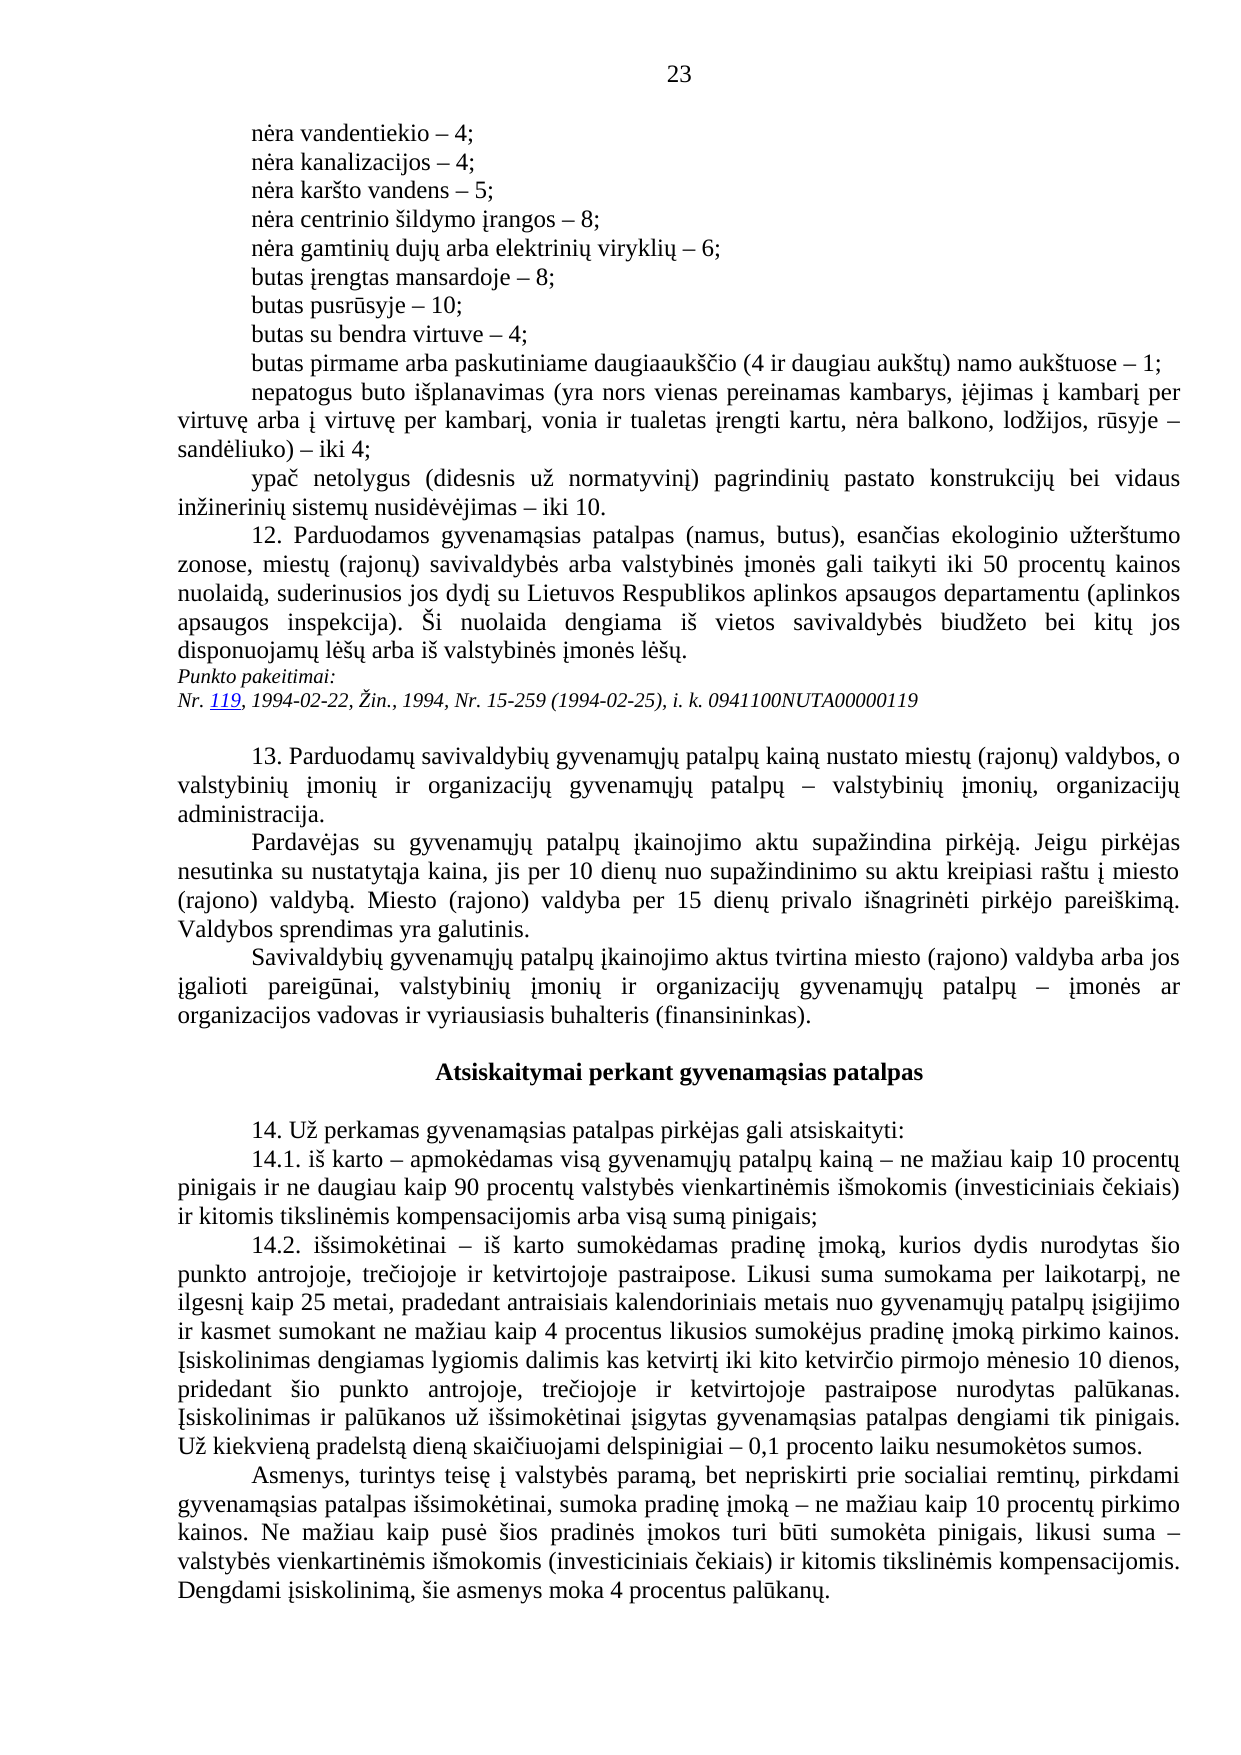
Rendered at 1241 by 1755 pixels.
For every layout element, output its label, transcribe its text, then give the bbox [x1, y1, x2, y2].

text nepatogus buto išplanavimas (yra nors vienas pereinamas kambarys, įėjimas į kambarį per virtuvę arba į virtuvę per kambarį, vonia ir tualetas įrengti kartu, nėra balkono, lodžijos, rūsyje – sandėliuko) – iki 4; [177, 377, 1181, 463]
text 14.2. išsimokėtinai – iš karto sumokėdamas pradinę įmoką, kurios dydis nurodytas šio punkto antrojoje, trečiojoje ir ketvirtojoje pastraipose. Likusi suma sumokama per laikotarpį, ne ilgesnį kaip 25 metai, pradedant antraisiais kalendoriniais metais nuo gyvenamųjų patalpų įsigijimo ir kasmet sumokant ne mažiau kaip 4 procentus likusios sumokėjus pradinę įmoką pirkimo kainos. Įsiskolinimas dengiamas lygiomis dalimis kas ketvirtį iki kito ketvirčio pirmojo mėnesio 10 dienos, pridedant šio punkto antrojoje, trečiojoje ir ketvirtojoje pastraipose nurodytas palūkanas. Įsiskolinimas ir palūkanos už išsimokėtinai įsigytas gyvenamąsias patalpas dengiami tik pinigais. Už kiekvieną pradelstą dieną skaičiuojami delspinigiai – 0,1 procento laiku nesumokėtos sumos. [177, 1230, 1181, 1460]
text nėra vandentiekio – 4; [177, 118, 1181, 147]
text 14. Už perkamas gyvenamąsias patalpas pirkėjas gali atsiskaityti: [177, 1115, 1181, 1144]
text Savivaldybių gyvenamųjų patalpų įkainojimo aktus tvirtina miesto (rajono) valdyba arba jos įgalioti pareigūnai, valstybinių įmonių ir organizacijų gyvenamųjų patalpų – įmonės ar organizacijos vadovas ir vyriausiasis buhalteris (finansininkas). [177, 942, 1181, 1029]
text ypač netolygus (didesnis už normatyvinį) pagrindinių pastato konstrukcijų bei vidaus inžinerinių sistemų nusidėvėjimas – iki 10. [177, 463, 1181, 521]
text 12. Parduodamos gyvenamąsias patalpas (namus, butus), esančias ekologinio užterštumo zonose, miestų (rajonų) savivaldybės arba valstybinės įmonės gali taikyti iki 50 procentų kainos nuolaidą, suderinusios jos dydį su Lietuvos Respublikos aplinkos apsaugos departamentu (aplinkos apsaugos inspekcija). Ši nuolaida dengiama iš vietos savivaldybės biudžeto bei kitų jos disponuojamų lėšų arba iš valstybinės įmonės lėšų. [177, 521, 1181, 664]
text Pardavėjas su gyvenamųjų patalpų įkainojimo aktu supažindina pirkėją. Jeigu pirkėjas nesutinka su nustatytąja kaina, jis per 10 dienų nuo supažindinimo su aktu kreipiasi raštu į miesto (rajono) valdybą. Miesto (rajono) valdyba per 15 dienų privalo išnagrinėti pirkėjo pareiškimą. Valdybos sprendimas yra galutinis. [177, 827, 1181, 942]
text 14.1. iš karto – apmokėdamas visą gyvenamųjų patalpų kainą – ne mažiau kaip 10 procentų pinigais ir ne daugiau kaip 90 procentų valstybės vienkartinėmis išmokomis (investiciniais čekiais) ir kitomis tikslinėmis kompensacijomis arba visą sumą pinigais; [177, 1144, 1181, 1230]
text Nr. 119, 1994-02-22, Žin., 1994, Nr. 15-259 (1994-02-25), i. k. 0941100NUTA00000119 [177, 688, 1181, 712]
text Asmenys, turintys teisę į valstybės paramą, bet nepriskirti prie socialiai remtinų, pirkdami gyvenamąsias patalpas išsimokėtinai, sumoka pradinę įmoką – ne mažiau kaip 10 procentų pirkimo kainos. Ne mažiau kaip pusė šios pradinės įmokos turi būti sumokėta pinigais, likusi suma – valstybės vienkartinėmis išmokomis (investiciniais čekiais) ir kitomis tikslinėmis kompensacijomis. Dengdami įsiskolinimą, šie asmenys moka 4 procentus palūkanų. [177, 1460, 1181, 1604]
text butas įrengtas mansardoje – 8; [177, 262, 1181, 291]
text 13. Parduodamų savivaldybių gyvenamųjų patalpų kainą nustato miestų (rajonų) valdybos, o valstybinių įmonių ir organizacijų gyvenamųjų patalpų – valstybinių įmonių, organizacijų administracija. [177, 741, 1181, 827]
text nėra kanalizacijos – 4; [177, 147, 1181, 176]
text Atsiskaitymai perkant gyvenamąsias patalpas [177, 1057, 1181, 1086]
text butas pusrūsyje – 10; [177, 291, 1181, 319]
text butas pirmame arba paskutiniame daugiaaukščio (4 ir daugiau aukštų) namo aukštuose – 1; [177, 348, 1181, 377]
text nėra karšto vandens – 5; [177, 176, 1181, 204]
text nėra centrinio šildymo įrangos – 8; [177, 204, 1181, 233]
text butas su bendra virtuve – 4; [177, 319, 1181, 348]
text Punkto pakeitimai: [177, 664, 1181, 688]
text nėra gamtinių dujų arba elektrinių viryklių – 6; [177, 233, 1181, 262]
